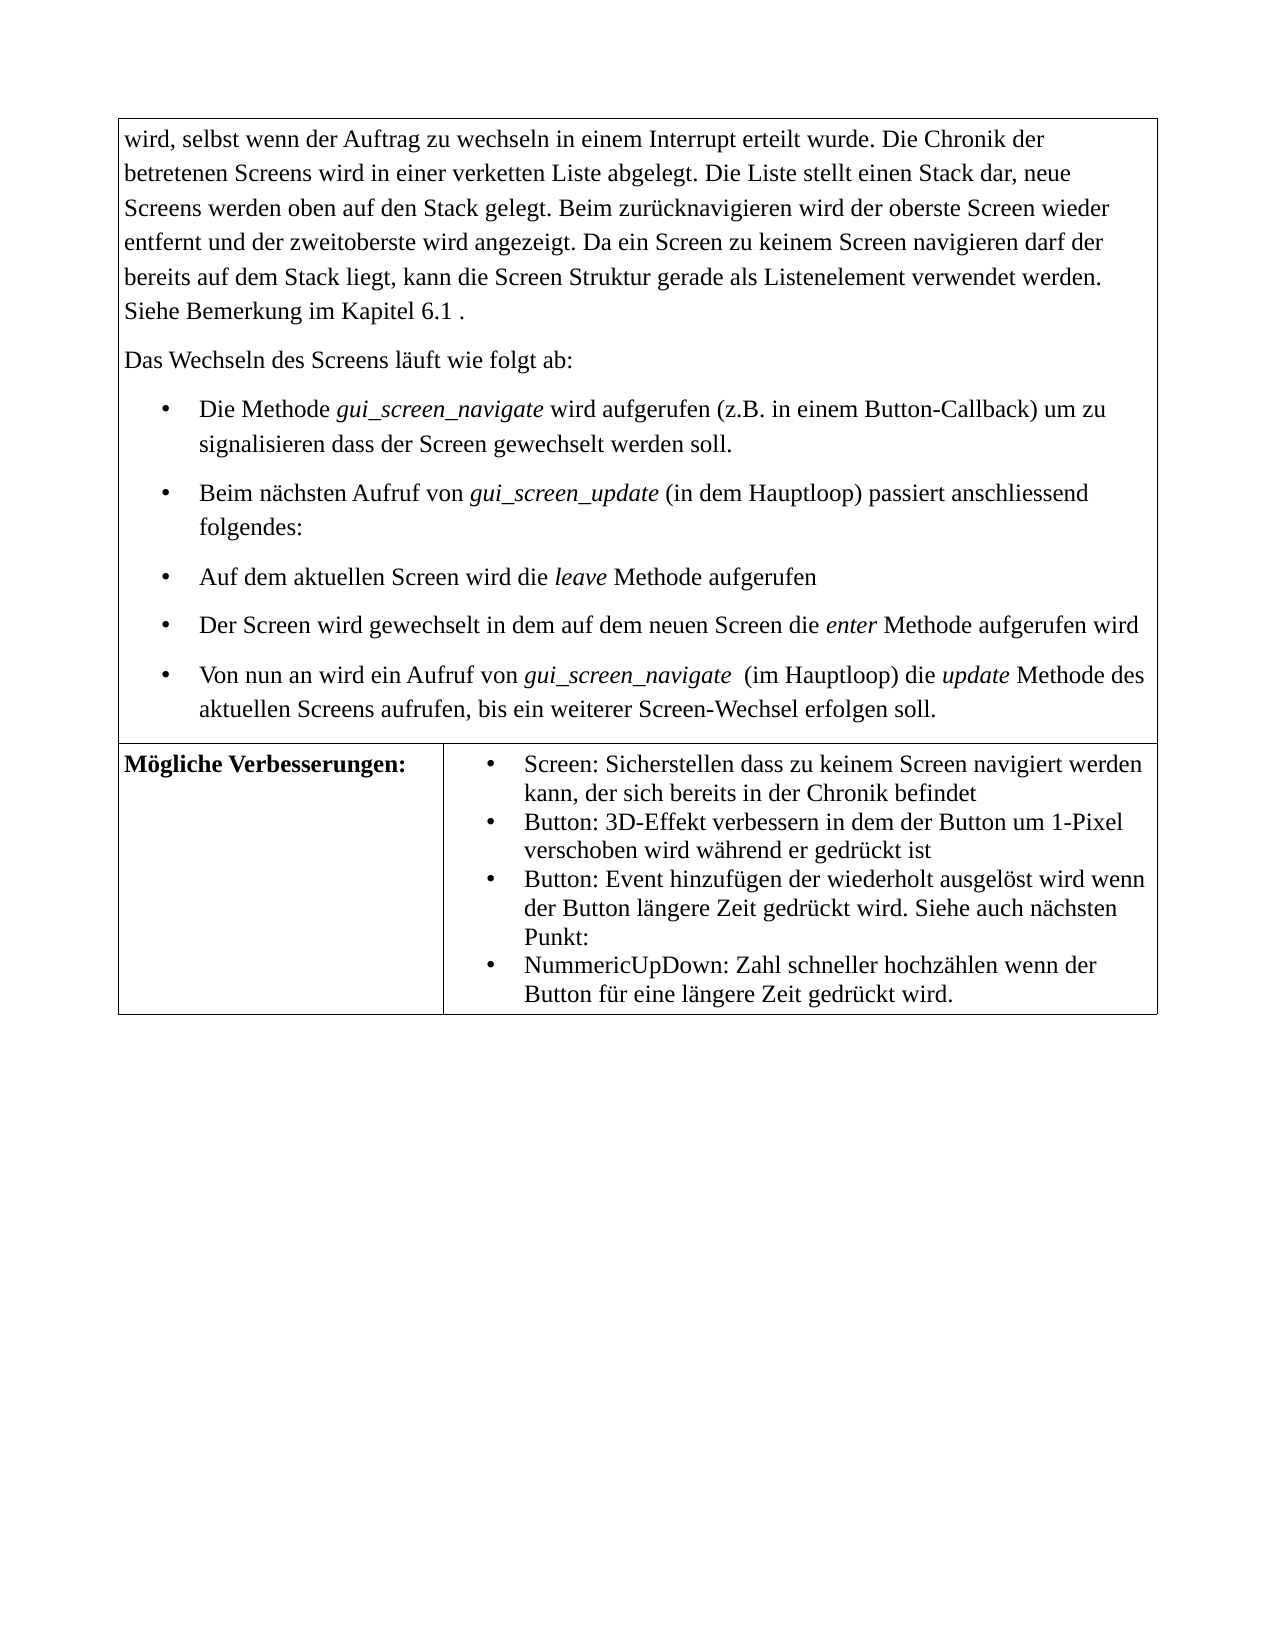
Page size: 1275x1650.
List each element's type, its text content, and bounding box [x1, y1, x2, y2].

table_cell Screen: Sicherstellen dass zu keinem Screen navigiert werden kann, der sich bereits in der Chronik befindet Button: 3D-Effekt verbessern in dem der Button um 1-Pixel verschoben wird während er gedrückt ist Button: Event hinzufügen der wiederholt ausgelöst wird wenn der Button längere Zeit gedrückt wird. Siehe auch nächsten Punkt: NummericUpDown: Zahl schneller hochzählen wenn der Button für eine längere Zeit gedrückt wird. [444, 744, 1157, 1013]
table_cell Mögliche Verbesserungen: [119, 744, 443, 1013]
table_cell wird, selbst wenn der Auftrag zu wechseln in einem Interrupt erteilt wurde. Die Chronik der betretenen Screens wird in einer verketten Liste abgelegt. Die Liste stellt einen Stack dar, neue Screens werden oben auf den Stack gelegt. Beim zurücknavigieren wird der oberste Screen wieder entfernt und der zweitoberste wird angezeigt. Da ein Screen zu keinem Screen navigieren darf der bereits auf dem Stack liegt, kann die Screen Struktur gerade als Listenelement verwendet werden. Siehe Bemerkung im Kapitel 6.1 . Das Wechseln des Screens läuft wie folgt ab: Die Methode gui_screen_navigate wird aufgerufen (z.B. in einem Button-Callback) um zu signalisieren dass der Screen gewechselt werden soll. Beim nächsten Aufruf von gui_screen_update (in dem Hauptloop) passiert anschliessend folgendes: Auf dem aktuellen Screen wird die leave Methode aufgerufen Der Screen wird gewechselt in dem auf dem neuen Screen die enter Methode aufgerufen wird Von nun an wird ein Aufruf von gui_screen_navigate (im Hauptloop) die update Methode des aktuellen Screens aufrufen, bis ein weiterer Screen-Wechsel erfolgen soll. [119, 119, 1157, 743]
